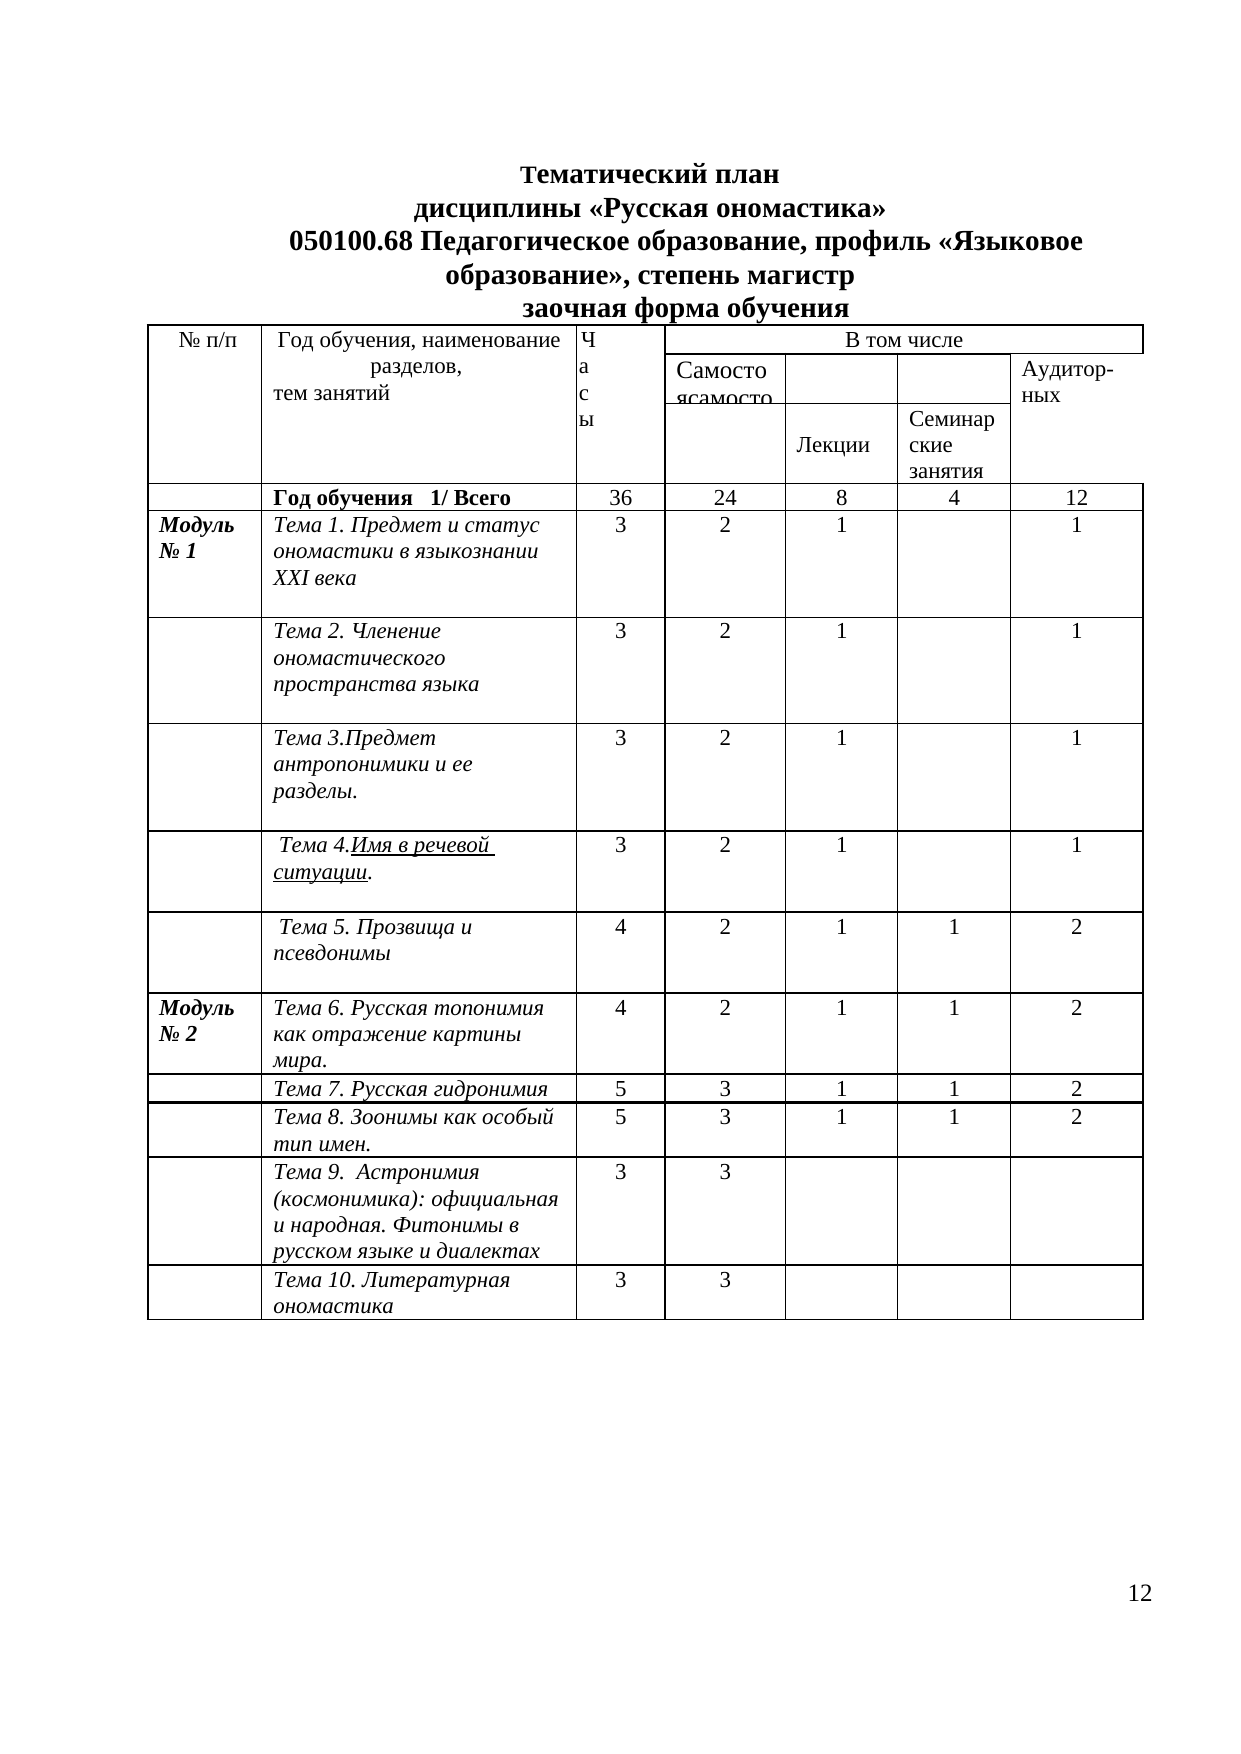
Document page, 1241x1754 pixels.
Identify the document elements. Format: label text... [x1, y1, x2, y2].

table_cell 2 [666, 994, 785, 1073]
table_cell 4 [577, 913, 664, 992]
table_cell Тема 5. Прозвища и псевдонимы [262, 913, 576, 992]
table_cell 3 [666, 1266, 785, 1318]
table_cell Модуль № 2 [149, 994, 261, 1073]
table_cell [149, 1075, 261, 1101]
table_cell 1 [898, 1075, 1010, 1101]
table_cell 1 [786, 618, 897, 723]
table_cell Тема 2. Членение ономастического пространства языка [262, 618, 576, 723]
table_cell Тема 6. Русская топонимия как отражение картины мира. [262, 994, 576, 1073]
text дисциплины «Русская ономастика» [148, 190, 1152, 223]
table_cell 3 [666, 1158, 785, 1264]
table_cell 1 [786, 724, 897, 829]
table_cell 3 [577, 1266, 664, 1318]
table_cell [898, 618, 1010, 723]
table_cell 4 [577, 994, 664, 1073]
table_cell Семинарские занятия [898, 404, 1010, 483]
table_cell 2 [666, 511, 785, 617]
table_cell 1 [1011, 724, 1142, 829]
table_cell [786, 355, 897, 403]
table_cell [149, 832, 261, 911]
table_cell 1 [786, 994, 897, 1073]
table_cell Самостоясамостоят. Самостосамост. [666, 355, 785, 403]
table_cell 1 [786, 1075, 897, 1101]
table_cell 3 [577, 511, 664, 617]
table_cell 2 [1011, 1075, 1142, 1101]
table_cell 2 [666, 913, 785, 992]
table_cell 12 [1011, 484, 1142, 510]
table_cell Тема 10. Литературная ономастика [262, 1266, 576, 1318]
table_cell [666, 404, 785, 483]
table_cell 5 [577, 1104, 664, 1156]
table_cell Лекции [786, 404, 897, 483]
table_cell [1011, 1266, 1142, 1318]
table_cell Год обучения 1/ Всего [262, 484, 576, 510]
table_cell 1 [898, 913, 1010, 992]
table_header Год обучения, наименование разделов, тем занятий [262, 326, 576, 483]
table_header В том числе [666, 326, 1142, 353]
table_cell [149, 913, 261, 992]
table_cell [149, 1266, 261, 1318]
table_cell [898, 1266, 1010, 1318]
table_cell [898, 1158, 1010, 1264]
table_cell 1 [786, 913, 897, 992]
table_cell 1 [786, 832, 897, 911]
table_cell [1011, 1158, 1142, 1264]
table_cell [898, 832, 1010, 911]
text Тематический план [148, 156, 1152, 190]
table_cell [149, 618, 261, 723]
table_cell Тема 7. Русская гидронимия [262, 1075, 576, 1101]
table_cell 24 [666, 484, 785, 510]
table_cell 3 [666, 1075, 785, 1101]
text 050100.68 Педагогическое образование, профиль «Языковое образование», степень магистр [148, 223, 1152, 291]
table_cell 1 [898, 994, 1010, 1073]
table_cell 8 [786, 484, 897, 510]
table_cell 3 [577, 832, 664, 911]
table_cell 2 [1011, 994, 1142, 1073]
table_cell [149, 484, 261, 510]
table_cell 3 [666, 1104, 785, 1156]
table_cell [149, 724, 261, 829]
table_header Часы [577, 326, 664, 483]
table_cell 2 [666, 832, 785, 911]
table_cell [898, 724, 1010, 829]
table_cell [898, 511, 1010, 617]
table_cell 3 [577, 618, 664, 723]
table_cell [786, 1266, 897, 1318]
table_cell Тема 1. Предмет и статус ономастики в языкознании XXI века [262, 511, 576, 617]
table_cell Модуль № 1 [149, 511, 261, 617]
table_cell 1 [1011, 511, 1142, 617]
table_cell [898, 355, 1010, 403]
table_cell 2 [1011, 1104, 1142, 1156]
table_cell 5 [577, 1075, 664, 1101]
table_cell 3 [577, 724, 664, 829]
table_cell [149, 1158, 261, 1264]
table_cell 1 [1011, 832, 1142, 911]
table_header № п/п [149, 326, 261, 483]
table_cell 2 [1011, 913, 1142, 992]
table_cell Аудитор-ных [1011, 354, 1143, 483]
table_cell 4 [898, 484, 1010, 510]
table_cell 1 [898, 1104, 1010, 1156]
table_cell 3 [577, 1158, 664, 1264]
table_cell 36 [577, 484, 664, 510]
table_cell 1 [786, 1104, 897, 1156]
table_cell Тема 4.Имя в речевой ситуации. [262, 832, 576, 911]
table_cell Тема 8. Зоонимы как особый тип имен. [262, 1104, 576, 1156]
table_cell Тема 9. Астронимия (космонимика): официальная и народная. Фитонимы в русском языке и диалектах [262, 1158, 576, 1264]
table_cell 2 [666, 724, 785, 829]
text заочная форма обучения [148, 291, 1152, 324]
table_cell 2 [666, 618, 785, 723]
table_cell 1 [1011, 618, 1142, 723]
table_cell [786, 1158, 897, 1264]
table_cell [149, 1104, 261, 1156]
table_cell Тема 3.Предмет антропонимики и ее разделы. [262, 724, 576, 829]
table_cell 1 [786, 511, 897, 617]
